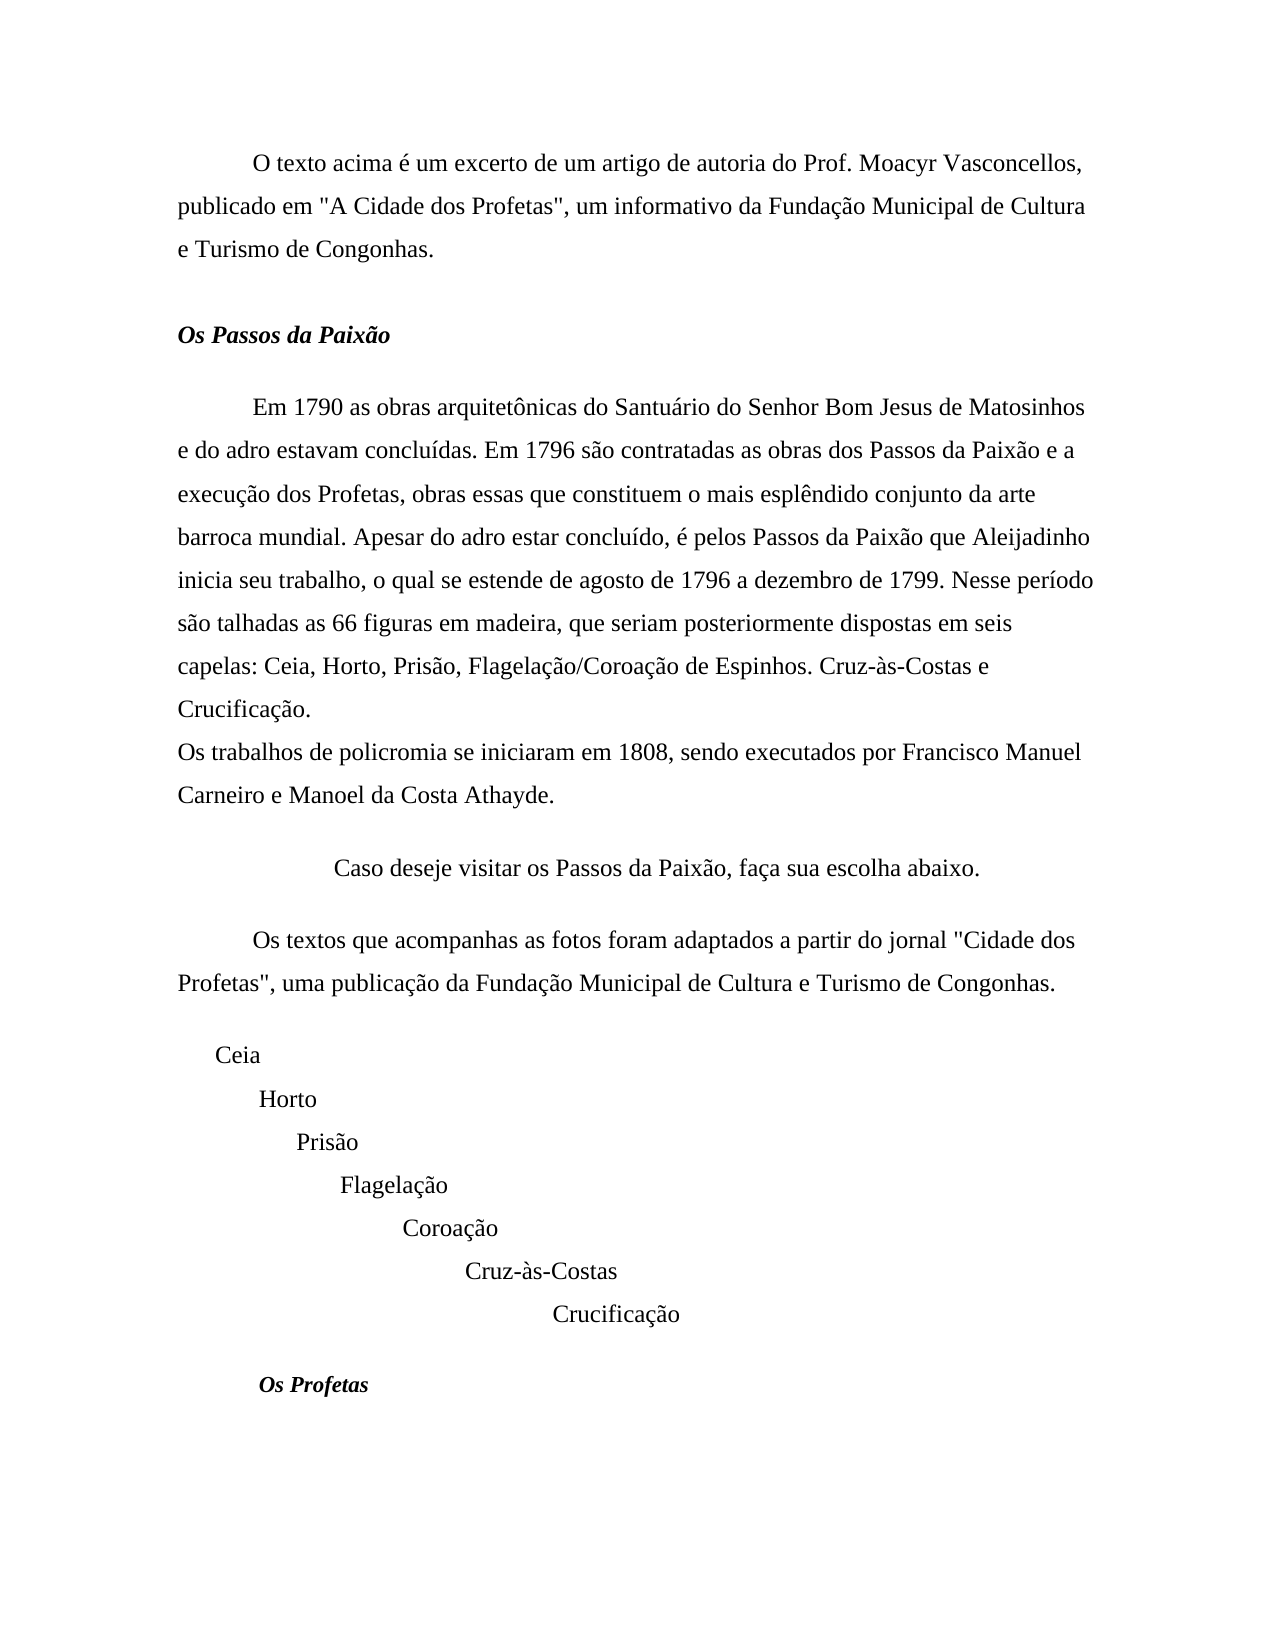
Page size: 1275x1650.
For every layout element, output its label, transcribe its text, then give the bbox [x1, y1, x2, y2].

text Os Profetas [177, 1372, 1098, 1398]
text O texto acima é um excerto de um artigo de autoria do Prof. Moacyr Vasconcellos, publicado em "A Cidade dos Profetas", um informativo da Fundação Municipal de Cultura e Turismo de Congonhas. Os Passos da Paixão [177, 148, 1098, 349]
text Em 1790 as obras arquitetônicas do Santuário do Senhor Bom Jesus de Matosinhos e do adro estavam concluídas. Em 1796 são contratadas as obras dos Passos da Paixão e a execução dos Profetas, obras essas que constituem o mais esplêndido conjunto da arte barroca mundial. Apesar do adro estar concluído, é pelos Passos da Paixão que Aleijadinho inicia seu trabalho, o qual se estende de agosto de 1796 a dezembro de 1799. Nesse período são talhadas as 66 figuras em madeira, que seriam posteriormente dispostas em seis capelas: Ceia, Horto, Prisão, Flagelação/Coroação de Espinhos. Cruz-às-Costas e Crucificação. Os trabalhos de policromia se iniciaram em 1808, sendo executados por Francisco Manuel Carneiro e Manoel da Costa Athayde. [177, 392, 1098, 809]
text Caso deseje visitar os Passos da Paixão, faça sua escolha abaixo. [177, 853, 1098, 882]
text Ceia Horto Prisão Flagelação Coroação Cruz-às-Costas Crucificação [177, 1041, 1098, 1328]
text Os textos que acompanhas as fotos foram adaptados a partir do jornal "Cidade dos Profetas", uma publicação da Fundação Municipal de Cultura e Turismo de Congonhas. [177, 925, 1098, 997]
